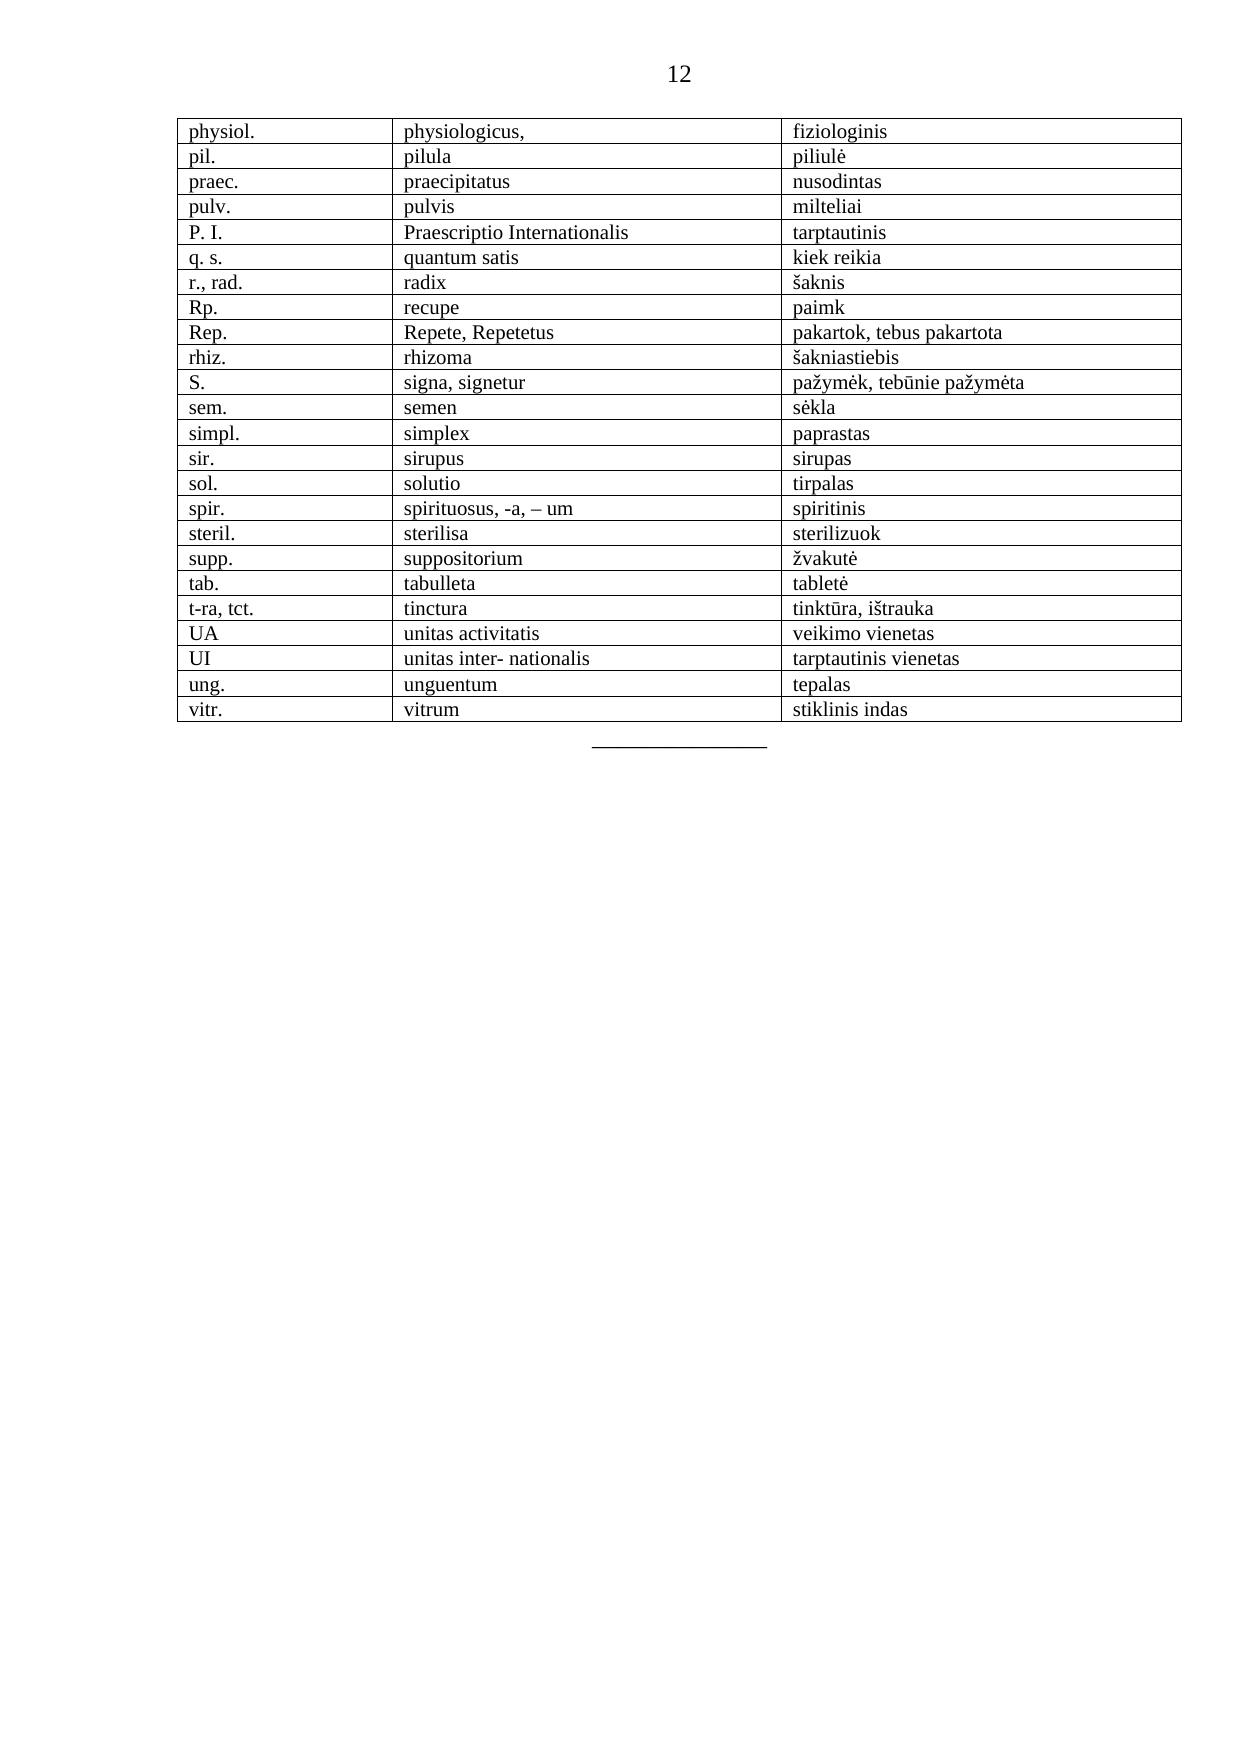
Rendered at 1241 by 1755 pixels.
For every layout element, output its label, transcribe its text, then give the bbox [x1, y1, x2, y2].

table_cell pil. [178, 144, 392, 168]
table_cell šakniastiebis [782, 345, 1181, 369]
table_cell solutio [393, 471, 781, 495]
table_cell tinctura [393, 596, 781, 620]
table_cell sterilisa [393, 521, 781, 545]
table_cell sir. [178, 446, 392, 469]
table_cell Repete, Repetetus [393, 320, 781, 344]
table_cell sėkla [782, 395, 1181, 419]
table_cell tabletė [782, 571, 1181, 595]
table_cell nusodintas [782, 169, 1181, 193]
table_cell stiklinis indas [782, 697, 1181, 721]
table_cell r., rad. [178, 270, 392, 294]
table_cell tarptautinis [782, 220, 1181, 244]
table_cell spir. [178, 496, 392, 520]
table_cell tinktūra, ištrauka [782, 596, 1181, 620]
text ______________ [177, 722, 1181, 750]
table_cell suppositorium [393, 546, 781, 570]
table_cell quantum satis [393, 245, 781, 269]
table_cell radix [393, 270, 781, 294]
table_cell UA [178, 621, 392, 645]
table_cell kiek reikia [782, 245, 1181, 269]
table_cell spirituosus, -a, – um [393, 496, 781, 520]
table_cell simpl. [178, 420, 392, 444]
table_cell physiologicus, [393, 119, 781, 143]
table_cell sterilizuok [782, 521, 1181, 545]
table_cell tarptautinis vienetas [782, 646, 1181, 670]
table_cell šaknis [782, 270, 1181, 294]
table_cell paimk [782, 295, 1181, 319]
table_cell žvakutė [782, 546, 1181, 570]
table_cell tab. [178, 571, 392, 595]
table_cell pažymėk, tebūnie pažymėta [782, 370, 1181, 394]
table_cell P. I. [178, 220, 392, 244]
table_cell tepalas [782, 671, 1181, 696]
table_cell signa, signetur [393, 370, 781, 394]
table_cell sirupus [393, 446, 781, 469]
table_cell rhizoma [393, 345, 781, 369]
table_cell Rep. [178, 320, 392, 344]
table_cell Praescriptio Internationalis [393, 220, 781, 244]
table_cell praec. [178, 169, 392, 193]
table_cell unitas activitatis [393, 621, 781, 645]
table_cell UI [178, 646, 392, 670]
table_cell milteliai [782, 195, 1181, 218]
table_cell vitr. [178, 697, 392, 721]
table_cell spiritinis [782, 496, 1181, 520]
table_cell supp. [178, 546, 392, 570]
table_cell paprastas [782, 420, 1181, 444]
table_cell tabulleta [393, 571, 781, 595]
table_cell sem. [178, 395, 392, 419]
table_cell q. s. [178, 245, 392, 269]
table_cell steril. [178, 521, 392, 545]
table_cell unitas inter- nationalis [393, 646, 781, 670]
table_cell S. [178, 370, 392, 394]
table_cell veikimo vienetas [782, 621, 1181, 645]
table_cell rhiz. [178, 345, 392, 369]
table_cell pakartok, tebus pakartota [782, 320, 1181, 344]
table_cell Rp. [178, 295, 392, 319]
table_cell tirpalas [782, 471, 1181, 495]
table_cell sol. [178, 471, 392, 495]
table_cell semen [393, 395, 781, 419]
table_cell pilula [393, 144, 781, 168]
table_cell recupe [393, 295, 781, 319]
table_cell pulvis [393, 195, 781, 218]
table_cell praecipitatus [393, 169, 781, 193]
table_cell fiziologinis [782, 119, 1181, 143]
table_cell simplex [393, 420, 781, 444]
table_cell pulv. [178, 195, 392, 218]
table_cell vitrum [393, 697, 781, 721]
table_cell physiol. [178, 119, 392, 143]
table_cell sirupas [782, 446, 1181, 469]
table_cell unguentum [393, 671, 781, 696]
table_cell ung. [178, 671, 392, 696]
table_cell piliulė [782, 144, 1181, 168]
table_cell t-ra, tct. [178, 596, 392, 620]
